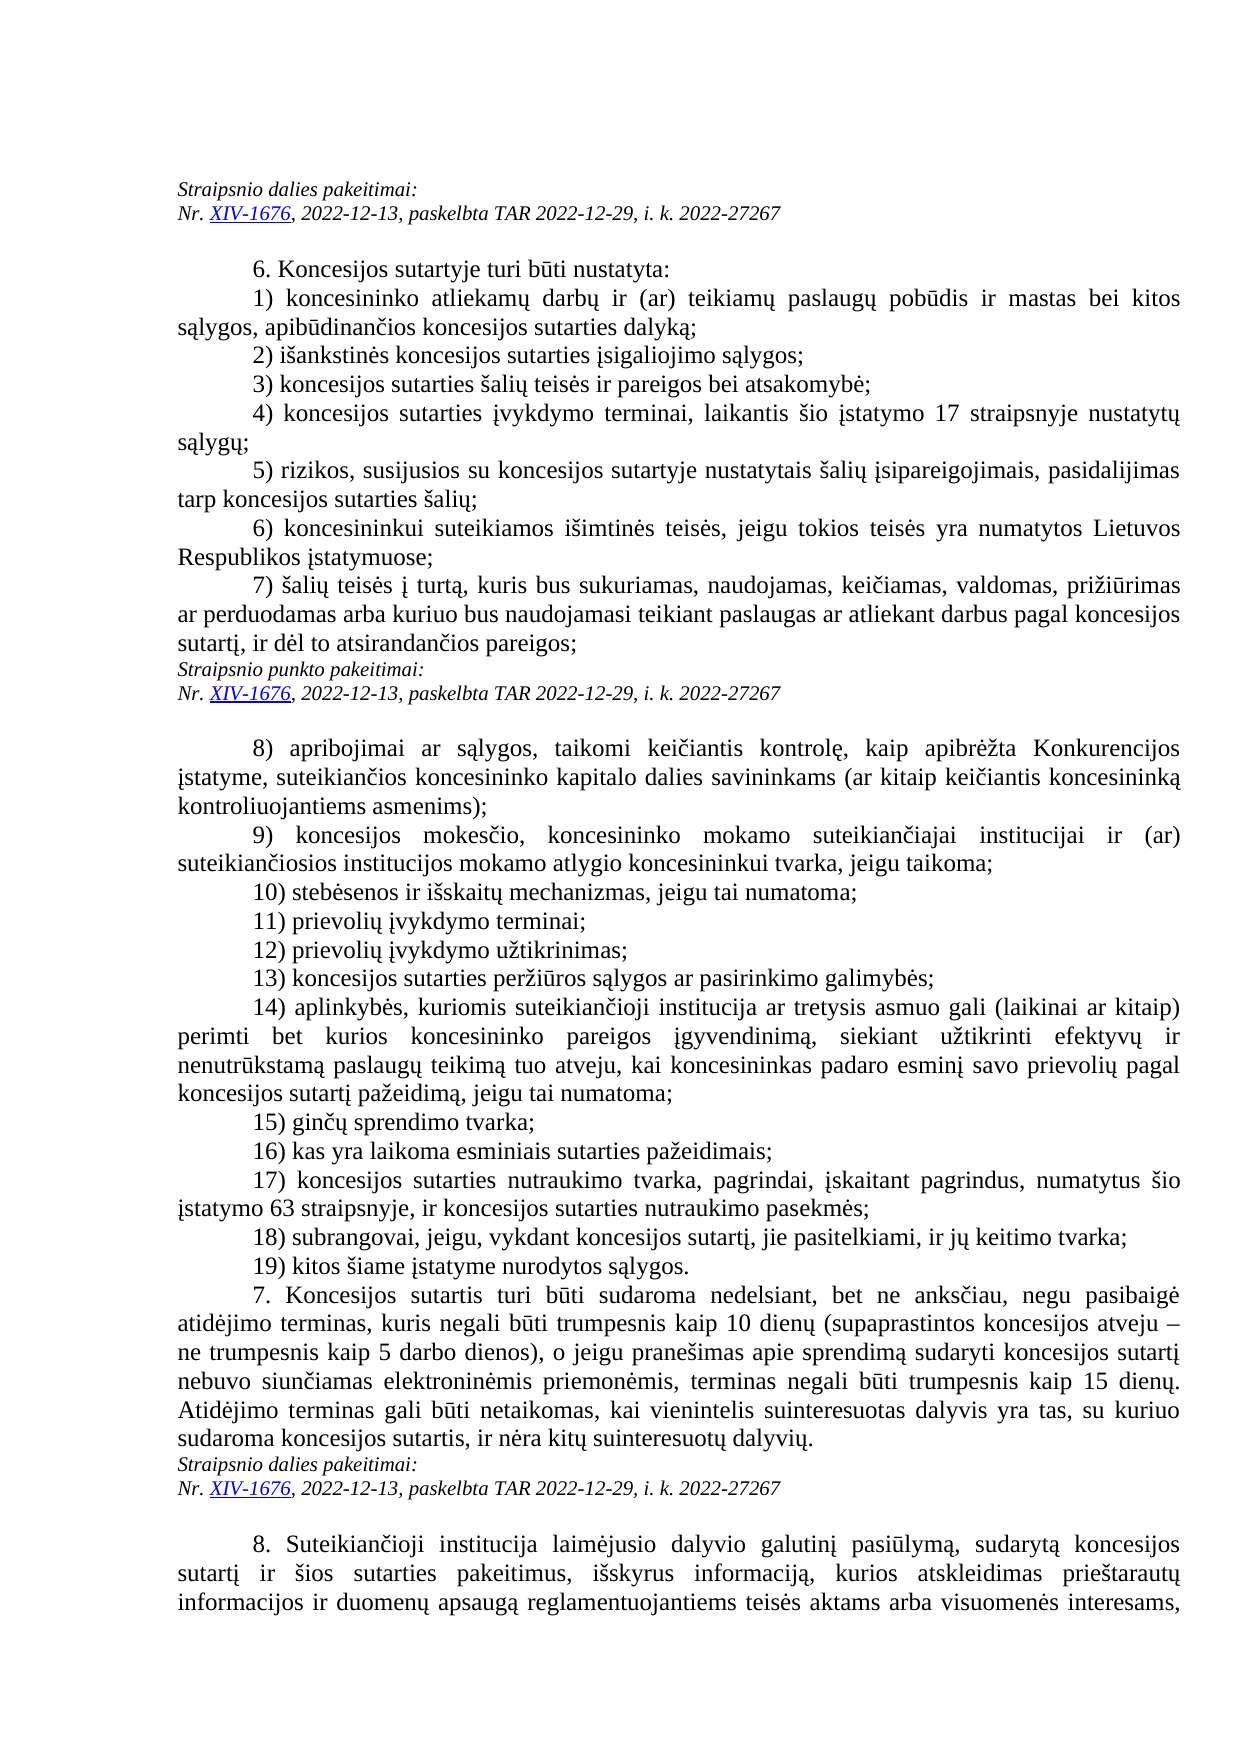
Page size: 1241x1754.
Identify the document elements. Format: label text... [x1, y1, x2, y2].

text 16) kas yra laikoma esminiais sutarties pažeidimais; [177, 1136, 1181, 1165]
text 14) aplinkybės, kuriomis suteikiančioji institucija ar tretysis asmuo gali (laikinai ar kitaip) perimti bet kurios koncesininko pareigos įgyvendinimą, siekiant užtikrinti efektyvų ir nenutrūkstamą paslaugų teikimą tuo atveju, kai koncesininkas padaro esminį savo prievolių pagal koncesijos sutartį pažeidimą, jeigu tai numatoma; [177, 992, 1181, 1107]
text 12) prievolių įvykdymo užtikrinimas; [177, 935, 1181, 963]
text 5) rizikos, susijusios su koncesijos sutartyje nustatytais šalių įsipareigojimais, pasidalijimas tarp koncesijos sutarties šalių; [177, 455, 1181, 513]
text 6. Koncesijos sutartyje turi būti nustatyta: [177, 254, 1181, 283]
text Straipsnio dalies pakeitimai: [177, 1452, 1181, 1476]
text 4) koncesijos sutarties įvykdymo terminai, laikantis šio įstatymo 17 straipsnyje nustatytų sąlygų; [177, 398, 1181, 455]
text 17) koncesijos sutarties nutraukimo tvarka, pagrindai, įskaitant pagrindus, numatytus šio įstatymo 63 straipsnyje, ir koncesijos sutarties nutraukimo pasekmės; [177, 1165, 1181, 1222]
text 9) koncesijos mokesčio, koncesininko mokamo suteikiančiajai institucijai ir (ar) suteikiančiosios institucijos mokamo atlygio koncesininkui tvarka, jeigu taikoma; [177, 820, 1181, 877]
text Nr. XIV-1676, 2022-12-13, paskelbta TAR 2022-12-29, i. k. 2022-27267 [177, 1476, 1181, 1500]
text 1) koncesininko atliekamų darbų ir (ar) teikiamų paslaugų pobūdis ir mastas bei kitos sąlygos, apibūdinančios koncesijos sutarties dalyką; [177, 283, 1181, 340]
text Nr. XIV-1676, 2022-12-13, paskelbta TAR 2022-12-29, i. k. 2022-27267 [177, 201, 1181, 225]
text 6) koncesininkui suteikiamos išimtinės teisės, jeigu tokios teisės yra numatytos Lietuvos Respublikos įstatymuose; [177, 513, 1181, 570]
text Straipsnio punkto pakeitimai: [177, 657, 1181, 681]
text 8) apribojimai ar sąlygos, taikomi keičiantis kontrolę, kaip apibrėžta Konkurencijos įstatyme, suteikiančios koncesininko kapitalo dalies savininkams (ar kitaip keičiantis koncesininką kontroliuojantiems asmenims); [177, 733, 1181, 820]
text 18) subrangovai, jeigu, vykdant koncesijos sutartį, jie pasitelkiami, ir jų keitimo tvarka; [177, 1222, 1181, 1251]
text 19) kitos šiame įstatyme nurodytos sąlygos. [177, 1251, 1181, 1280]
text Straipsnio dalies pakeitimai: [177, 177, 1181, 201]
text 10) stebėsenos ir išskaitų mechanizmas, jeigu tai numatoma; [177, 877, 1181, 906]
text 15) ginčų sprendimo tvarka; [177, 1107, 1181, 1136]
text 7. Koncesijos sutartis turi būti sudaroma nedelsiant, bet ne anksčiau, negu pasibaigė atidėjimo terminas, kuris negali būti trumpesnis kaip 10 dienų (supaprastintos koncesijos atveju – ne trumpesnis kaip 5 darbo dienos), o jeigu pranešimas apie sprendimą sudaryti koncesijos sutartį nebuvo siunčiamas elektroninėmis priemonėmis, terminas negali būti trumpesnis kaip 15 dienų. Atidėjimo terminas gali būti netaikomas, kai vienintelis suinteresuotas dalyvis yra tas, su kuriuo sudaroma koncesijos sutartis, ir nėra kitų suinteresuotų dalyvių. [177, 1280, 1181, 1452]
text Nr. XIV-1676, 2022-12-13, paskelbta TAR 2022-12-29, i. k. 2022-27267 [177, 681, 1181, 705]
text 7) šalių teisės į turtą, kuris bus sukuriamas, naudojamas, keičiamas, valdomas, prižiūrimas ar perduodamas arba kuriuo bus naudojamasi teikiant paslaugas ar atliekant darbus pagal koncesijos sutartį, ir dėl to atsirandančios pareigos; [177, 570, 1181, 657]
text 3) koncesijos sutarties šalių teisės ir pareigos bei atsakomybė; [177, 369, 1181, 398]
text 11) prievolių įvykdymo terminai; [177, 906, 1181, 935]
text 13) koncesijos sutarties peržiūros sąlygos ar pasirinkimo galimybės; [177, 963, 1181, 992]
text 8. Suteikiančioji institucija laimėjusio dalyvio galutinį pasiūlymą, sudarytą koncesijos sutartį ir šios sutarties pakeitimus, išskyrus informaciją, kurios atskleidimas prieštarautų informacijos ir duomenų apsaugą reglamentuojantiems teisės aktams arba visuomenės interesams, [177, 1529, 1181, 1615]
text 2) išankstinės koncesijos sutarties įsigaliojimo sąlygos; [177, 340, 1181, 369]
